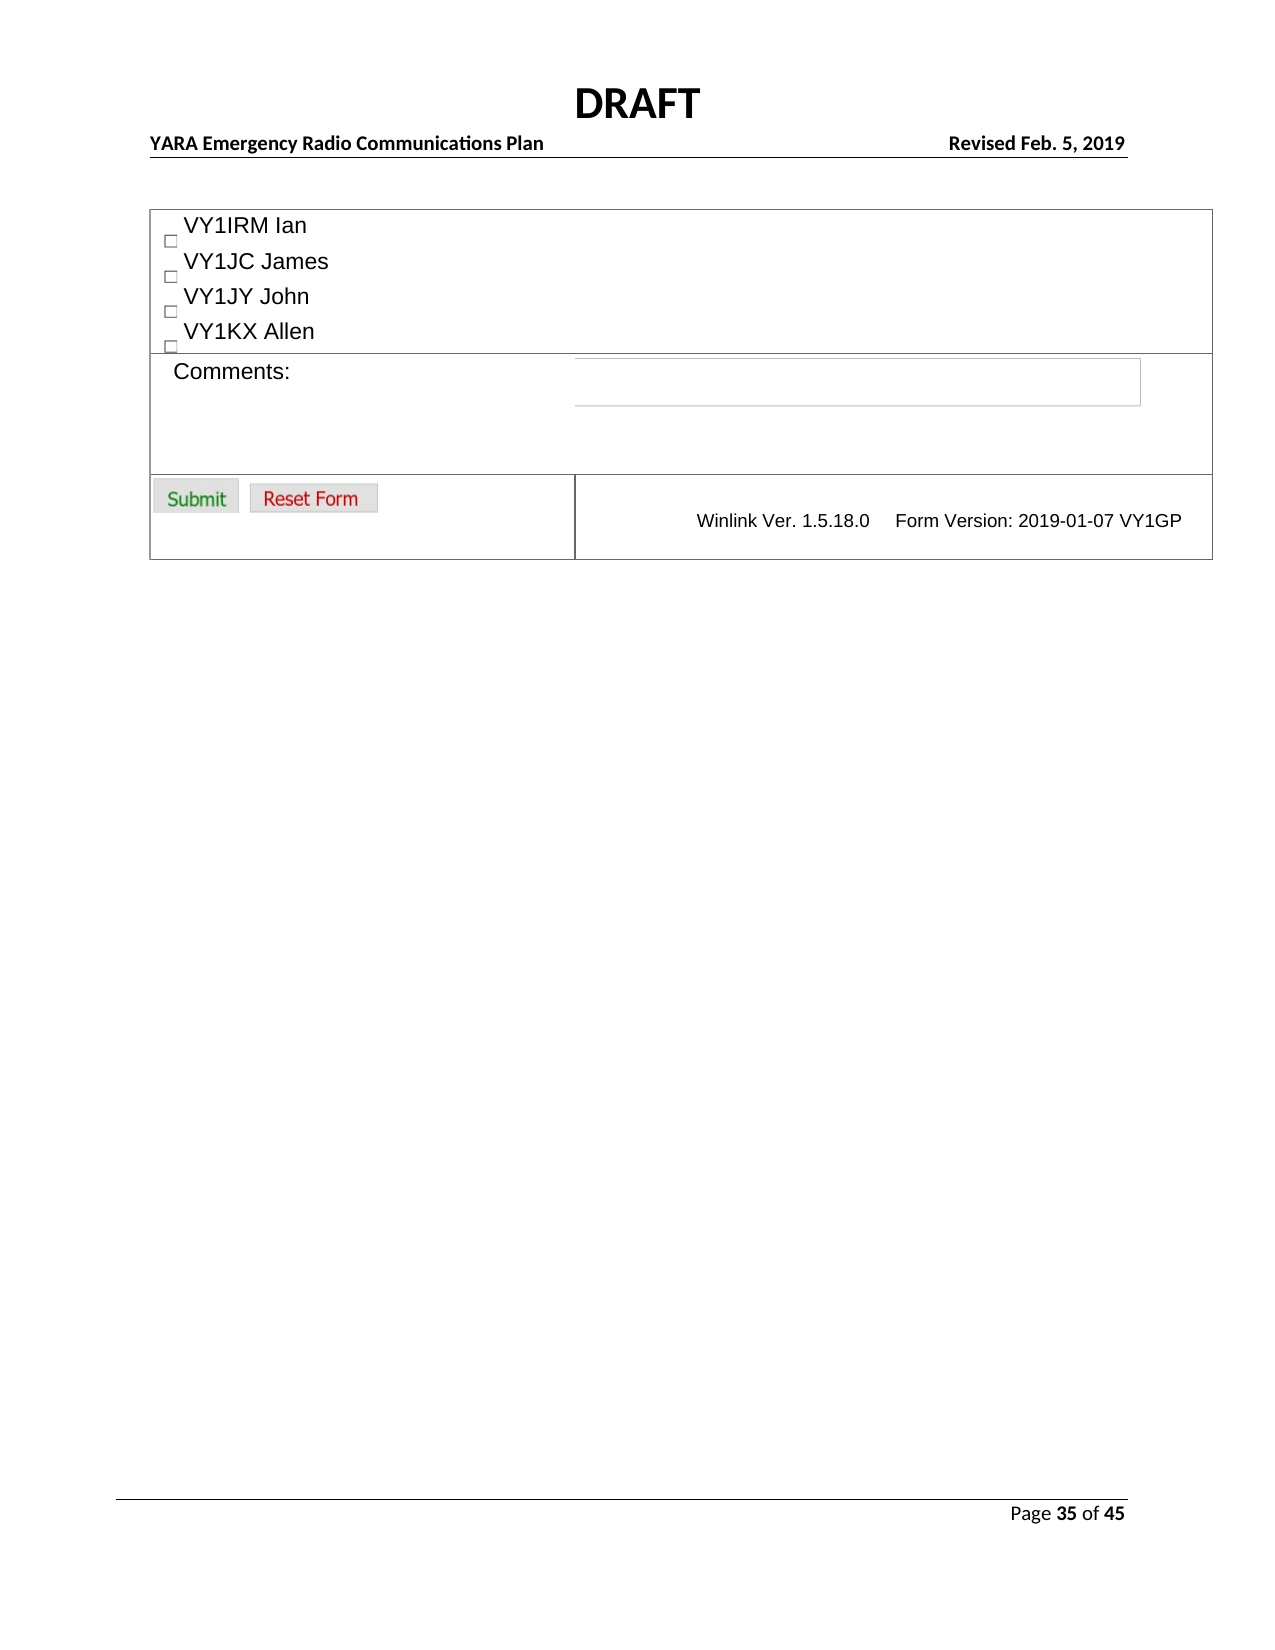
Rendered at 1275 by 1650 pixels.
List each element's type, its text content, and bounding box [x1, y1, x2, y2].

table_cell [575, 354, 1212, 473]
table_cell Comments: [151, 354, 575, 473]
table_cell [575, 210, 1212, 353]
table_cell Winlink Ver. 1.5.18.0 Form Version: 2019-01-07 VY1GP [576, 475, 1212, 559]
table_cell VY1IRM Ian VY1JC James VY1JY John VY1KX Allen [151, 210, 575, 353]
table_cell [151, 475, 574, 559]
